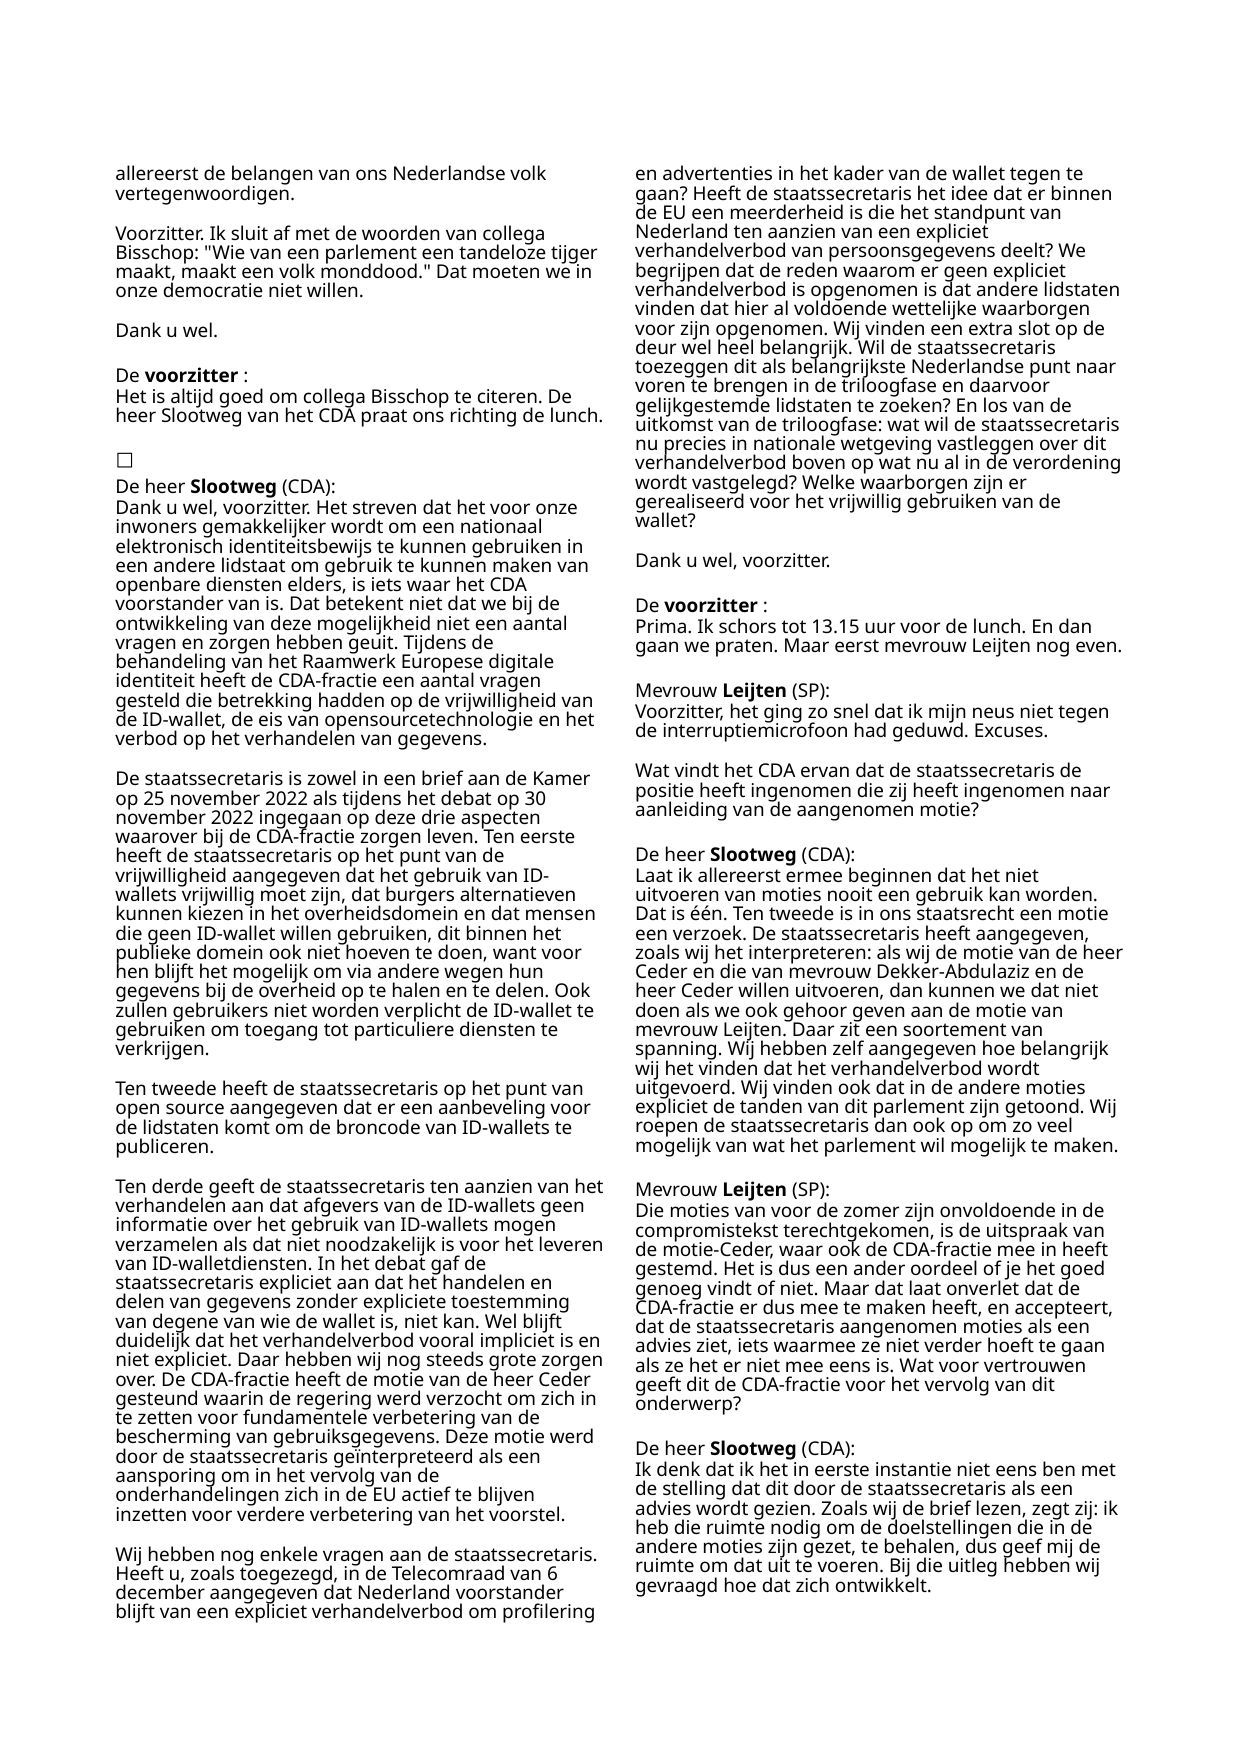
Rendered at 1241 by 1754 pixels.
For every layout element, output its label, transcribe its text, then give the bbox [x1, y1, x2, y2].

text Mevrouw Leijten (SP): [635, 677, 1125, 703]
text Prima. Ik schors tot 13.15 uur voor de lunch. En dan gaan we praten. Maar eerst mevrouw Leijten nog even. [635, 618, 1125, 657]
text Laat ik allereerst ermee beginnen dat het niet uitvoeren van moties nooit een gebruik kan worden. Dat is één. Ten tweede is in ons staatsrecht een motie een verzoek. De staatssecretaris heeft aangegeven, zoals wij het interpreteren: als wij de motie van de heer Ceder en die van mevrouw Dekker-Abdulaziz en de heer Ceder willen uitvoeren, dan kunnen we dat niet doen als we ook gehoor geven aan de motie van mevrouw Leijten. Daar zit een soortement van spanning. Wij hebben zelf aangegeven hoe belangrijk wij het vinden dat het verhandelverbod wordt uitgevoerd. Wij vinden ook dat in de andere moties expliciet de tanden van dit parlement zijn getoond. Wij roepen de staatssecretaris dan ook op om zo veel mogelijk van wat het parlement wil mogelijk te maken. [635, 867, 1125, 1156]
text De voorzitter : [635, 592, 1125, 618]
text Wat vindt het CDA ervan dat de staatssecretaris de positie heeft ingenomen die zij heeft ingenomen naar aanleiding van de aangenomen motie? [635, 762, 1125, 820]
text Mevrouw Leijten (SP): [635, 1177, 1125, 1202]
text Het is altijd goed om collega Bisschop te citeren. De heer Slootweg van het CDA praat ons richting de lunch. [115, 388, 605, 427]
text De heer Slootweg (CDA): [635, 841, 1125, 867]
text ⬜ [115, 448, 605, 473]
text Ik denk dat ik het in eerste instantie niet eens ben met de stelling dat dit door de staatssecretaris als een advies wordt gezien. Zoals wij de brief lezen, zegt zij: ik heb die ruimte nodig om de doelstellingen die in de andere moties zijn gezet, te behalen, dus geef mij de ruimte om dat uit te voeren. Bij die uitleg hebben wij gevraagd hoe dat zich ontwikkelt. [635, 1461, 1125, 1596]
text allereerst de belangen van ons Nederlandse volk vertegenwoordigen. [115, 165, 605, 204]
text Dank u wel, voorzitter. [635, 552, 1125, 571]
text Voorzitter, het ging zo snel dat ik mijn neus niet tegen de interruptiemicrofoon had geduwd. Excuses. [635, 703, 1125, 742]
text Wij hebben nog enkele vragen aan de staatssecretaris. Heeft u, zoals toegezegd, in de Telecomraad van 6 december aangegeven dat Nederland voorstander blijft van een expliciet verhandelverbod om profilering [115, 1546, 605, 1623]
text De heer Slootweg (CDA): [635, 1435, 1125, 1461]
text De voorzitter : [115, 362, 605, 388]
text Ten tweede heeft de staatssecretaris op het punt van open source aangegeven dat er een aanbeveling voor de lidstaten komt om de broncode van ID-wallets te publiceren. [115, 1080, 605, 1157]
text Dank u wel. [115, 322, 605, 342]
text Dank u wel, voorzitter. Het streven dat het voor onze inwoners gemakkelijker wordt om een nationaal elektronisch identiteitsbewijs te kunnen gebruiken in een andere lidstaat om gebruik te kunnen maken van openbare diensten elders, is iets waar het CDA voorstander van is. Dat betekent niet dat we bij de ontwikkeling van deze mogelijkheid niet een aantal vragen en zorgen hebben geuit. Tijdens de behandeling van het Raamwerk Europese digitale identiteit heeft de CDA-fractie een aantal vragen gesteld die betrekking hadden op de vrijwilligheid van de ID-wallet, de eis van opensourcetechnologie en het verbod op het verhandelen van gegevens. [115, 499, 605, 749]
text De staatssecretaris is zowel in een brief aan de Kamer op 25 november 2022 als tijdens het debat op 30 november 2022 ingegaan op deze drie aspecten waarover bij de CDA-fractie zorgen leven. Ten eerste heeft de staatssecretaris op het punt van de vrijwilligheid aangegeven dat het gebruik van ID-wallets vrijwillig moet zijn, dat burgers alternatieven kunnen kiezen in het overheidsdomein en dat mensen die geen ID-wallet willen gebruiken, dit binnen het publieke domein ook niet hoeven te doen, want voor hen blijft het mogelijk om via andere wegen hun gegevens bij de overheid op te halen en te delen. Ook zullen gebruikers niet worden verplicht de ID-wallet te gebruiken om toegang tot particuliere diensten te verkrijgen. [115, 770, 605, 1059]
text Ten derde geeft de staatssecretaris ten aanzien van het verhandelen aan dat afgevers van de ID-wallets geen informatie over het gebruik van ID-wallets mogen verzamelen als dat niet noodzakelijk is voor het leveren van ID-walletdiensten. In het debat gaf de staatssecretaris expliciet aan dat het handelen en delen van gegevens zonder expliciete toestemming van degene van wie de wallet is, niet kan. Wel blijft duidelijk dat het verhandelverbod vooral impliciet is en niet expliciet. Daar hebben wij nog steeds grote zorgen over. De CDA-fractie heeft de motie van de heer Ceder gesteund waarin de regering werd verzocht om zich in te zetten voor fundamentele verbetering van de bescherming van gebruiksgegevens. Deze motie werd door de staatssecretaris geïnterpreteerd als een aansporing om in het vervolg van de onderhandelingen zich in de EU actief te blijven inzetten voor verdere verbetering van het voorstel. [115, 1178, 605, 1525]
text en advertenties in het kader van de wallet tegen te gaan? Heeft de staatssecretaris het idee dat er binnen de EU een meerderheid is die het standpunt van Nederland ten aanzien van een expliciet verhandelverbod van persoonsgegevens deelt? We begrijpen dat de reden waarom er geen expliciet verhandelverbod is opgenomen is dat andere lidstaten vinden dat hier al voldoende wettelijke waarborgen voor zijn opgenomen. Wij vinden een extra slot op de deur wel heel belangrijk. Wil de staatssecretaris toezeggen dit als belangrijkste Nederlandse punt naar voren te brengen in de triloogfase en daarvoor gelijkgestemde lidstaten te zoeken? En los van de uitkomst van de triloogfase: wat wil de staatssecretaris nu precies in nationale wetgeving vastleggen over dit verhandelverbod boven op wat nu al in de verordening wordt vastgelegd? Welke waarborgen zijn er gerealiseerd voor het vrijwillig gebruiken van de wallet? [635, 165, 1125, 531]
text De heer Slootweg (CDA): [115, 473, 605, 499]
text Die moties van voor de zomer zijn onvoldoende in de compromistekst terechtgekomen, is de uitspraak van de motie-Ceder, waar ook de CDA-fractie mee in heeft gestemd. Het is dus een ander oordeel of je het goed genoeg vindt of niet. Maar dat laat onverlet dat de CDA-fractie er dus mee te maken heeft, en accepteert, dat de staatssecretaris aangenomen moties als een advies ziet, iets waarmee ze niet verder hoeft te gaan als ze het er niet mee eens is. Wat voor vertrouwen geeft dit de CDA-fractie voor het vervolg van dit onderwerp? [635, 1202, 1125, 1414]
text Voorzitter. Ik sluit af met de woorden van collega Bisschop: "Wie van een parlement een tandeloze tijger maakt, maakt een volk monddood." Dat moeten we in onze democratie niet willen. [115, 224, 605, 302]
